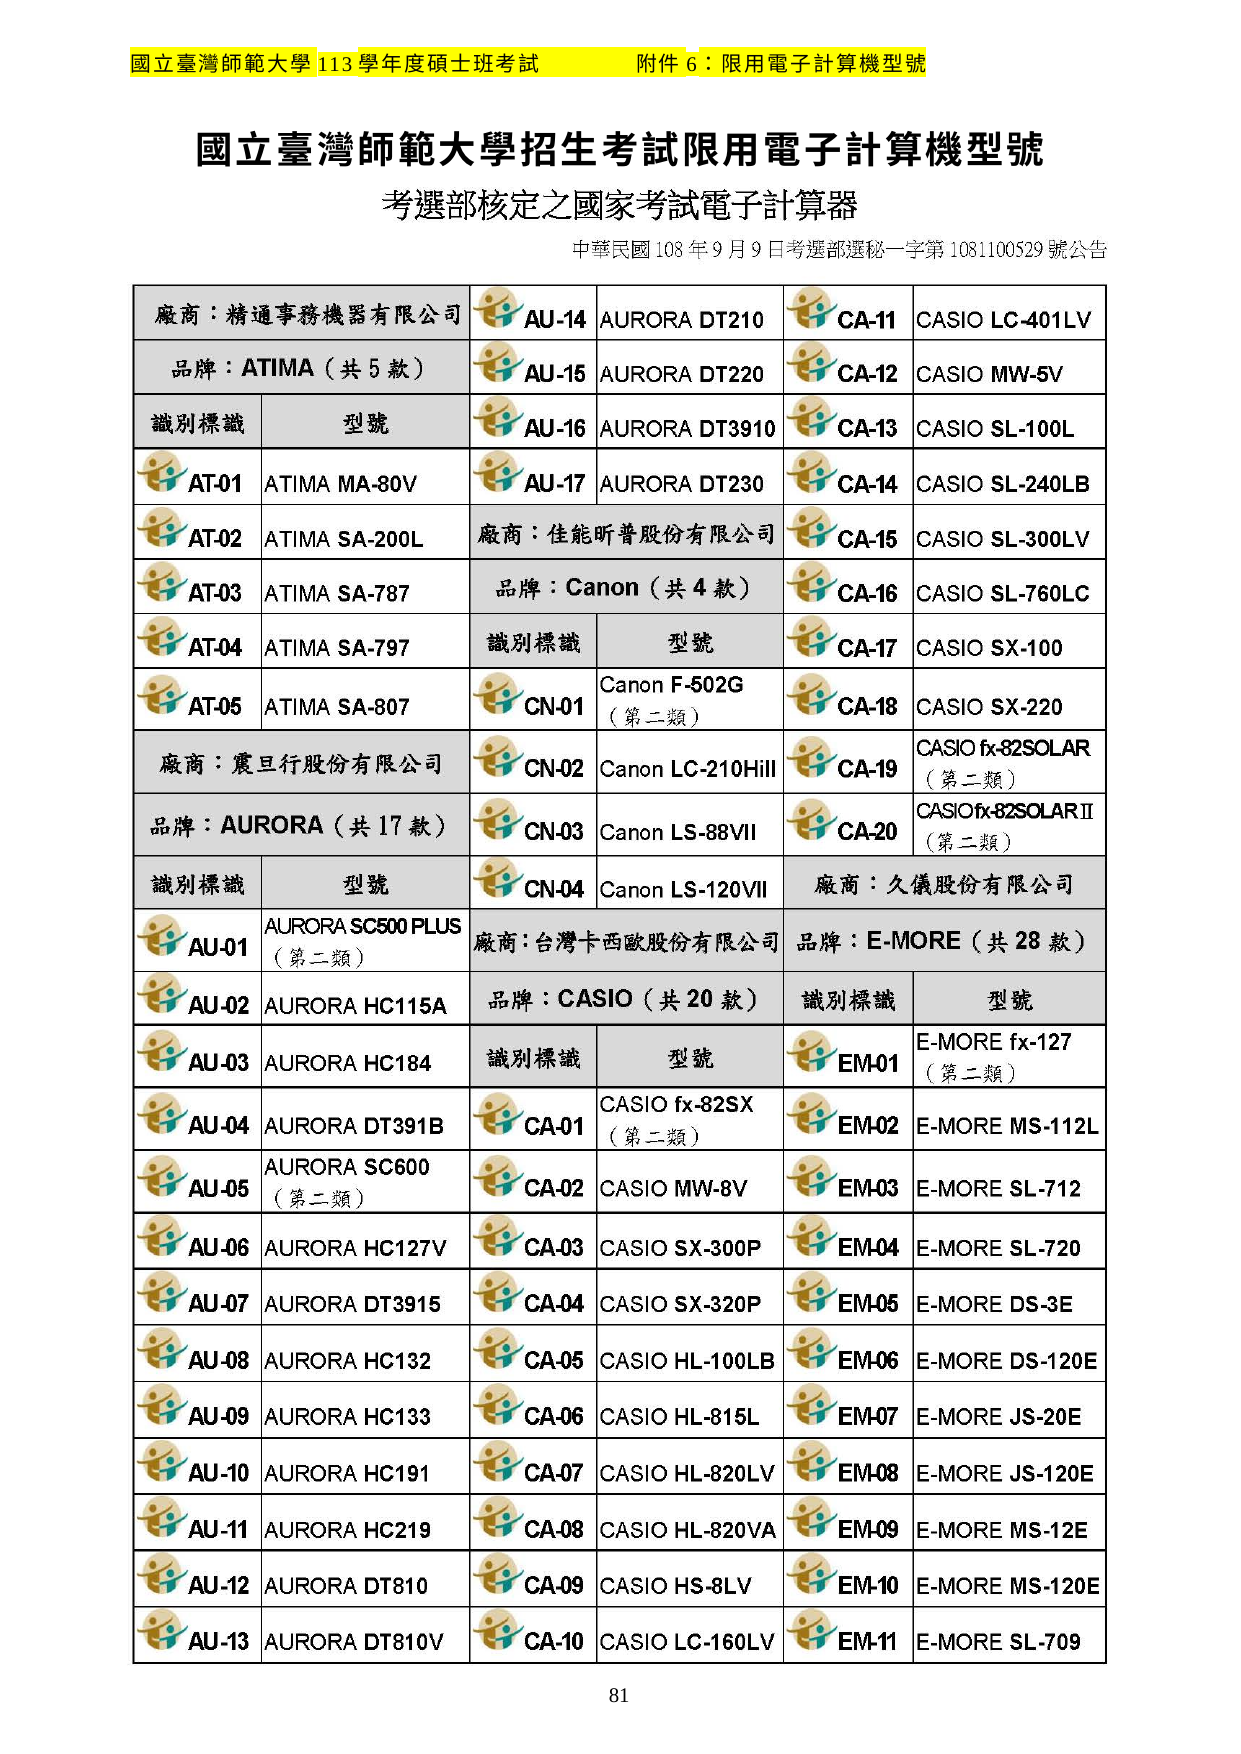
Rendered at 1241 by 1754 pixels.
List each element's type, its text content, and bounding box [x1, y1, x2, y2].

text 國立臺灣師範大學招生考試限用電子計算機型號 [130, 131, 1110, 172]
